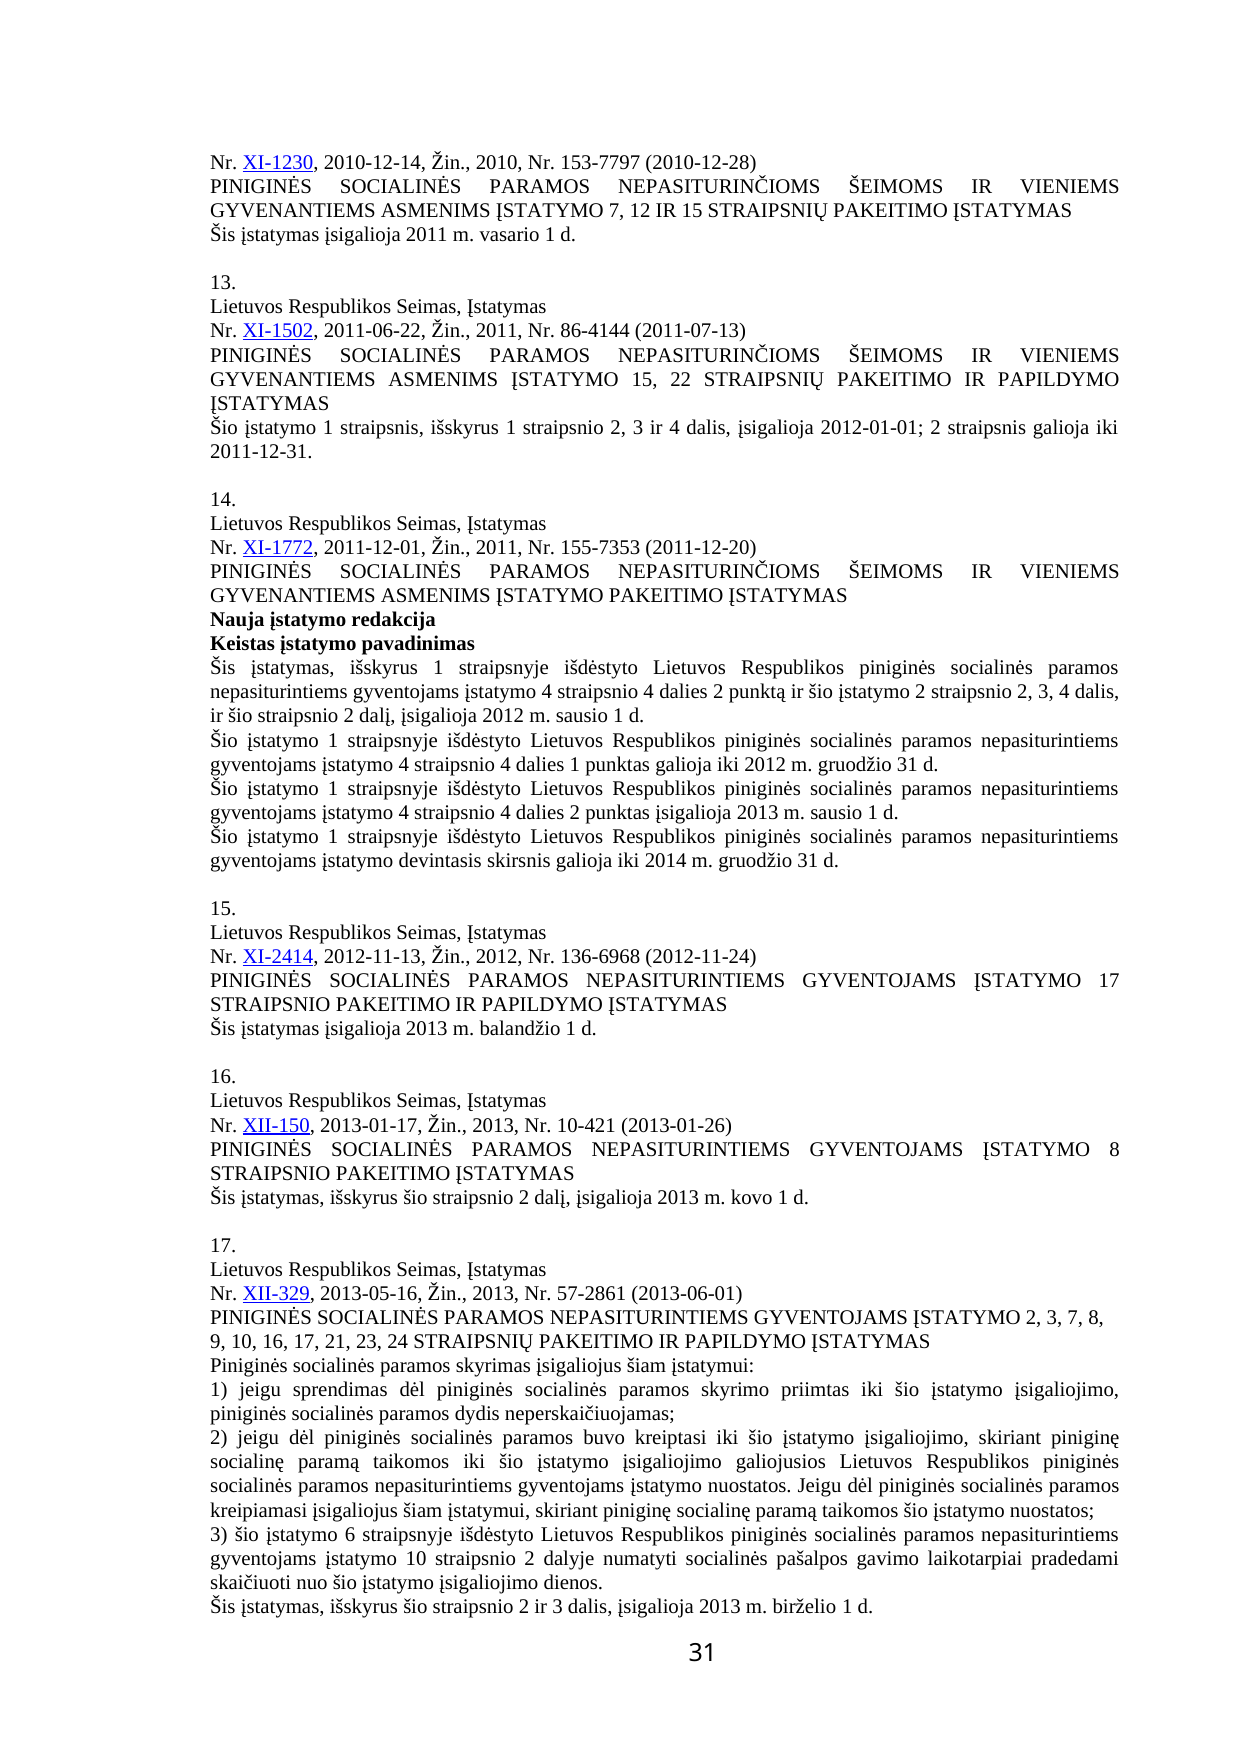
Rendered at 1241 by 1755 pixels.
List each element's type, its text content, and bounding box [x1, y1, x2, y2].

text 14. [210, 487, 1120, 511]
text Lietuvos Respublikos Seimas, Įstatymas [210, 920, 1120, 944]
text Nr. XI-1772, 2011-12-01, Žin., 2011, Nr. 155-7353 (2011-12-20) [210, 535, 1120, 559]
text Lietuvos Respublikos Seimas, Įstatymas [210, 511, 1120, 535]
text 1) jeigu sprendimas dėl piniginės socialinės paramos skyrimo priimtas iki šio įstatymo įsigaliojimo, piniginės socialinės paramos dydis neperskaičiuojamas; [210, 1377, 1120, 1425]
text Šio įstatymo 1 straipsnyje išdėstyto Lietuvos Respublikos piniginės socialinės paramos nepasiturintiems gyventojams įstatymo 4 straipsnio 4 dalies 1 punktas galioja iki 2012 m. gruodžio 31 d. [210, 727, 1120, 776]
text Nauja įstatymo redakcija [210, 607, 1120, 631]
text Lietuvos Respublikos Seimas, Įstatymas [210, 1257, 1120, 1281]
text 17. [210, 1233, 1120, 1257]
text Lietuvos Respublikos Seimas, Įstatymas [210, 1088, 1120, 1112]
text Šio įstatymo 1 straipsnyje išdėstyto Lietuvos Respublikos piniginės socialinės paramos nepasiturintiems gyventojams įstatymo devintasis skirsnis galioja iki 2014 m. gruodžio 31 d. [210, 824, 1120, 872]
text Šio įstatymo 1 straipsnyje išdėstyto Lietuvos Respublikos piniginės socialinės paramos nepasiturintiems gyventojams įstatymo 4 straipsnio 4 dalies 2 punktas įsigalioja 2013 m. sausio 1 d. [210, 776, 1120, 824]
text Šis įstatymas įsigalioja 2013 m. balandžio 1 d. [210, 1016, 1120, 1040]
text Šis įstatymas įsigalioja 2011 m. vasario 1 d. [210, 222, 1120, 246]
text PINIGINĖS SOCIALINĖS PARAMOS NEPASITURINČIOMS ŠEIMOMS IR VIENIEMS GYVENANTIEMS ASMENIMS ĮSTATYMO 7, 12 IR 15 STRAIPSNIŲ PAKEITIMO ĮSTATYMAS [210, 174, 1120, 222]
text 3) šio įstatymo 6 straipsnyje išdėstyto Lietuvos Respublikos piniginės socialinės paramos nepasiturintiems gyventojams įstatymo 10 straipsnio 2 dalyje numatyti socialinės pašalpos gavimo laikotarpiai pradedami skaičiuoti nuo šio įstatymo įsigaliojimo dienos. [210, 1522, 1120, 1594]
text Nr. XII-150, 2013-01-17, Žin., 2013, Nr. 10-421 (2013-01-26) [210, 1112, 1120, 1137]
text 2) jeigu dėl piniginės socialinės paramos buvo kreiptasi iki šio įstatymo įsigaliojimo, skiriant piniginę socialinę paramą taikomos iki šio įstatymo įsigaliojimo galiojusios Lietuvos Respublikos piniginės socialinės paramos nepasiturintiems gyventojams įstatymo nuostatos. Jeigu dėl piniginės socialinės paramos kreipiamasi įsigaliojus šiam įstatymui, skiriant piniginę socialinę paramą taikomos šio įstatymo nuostatos; [210, 1425, 1120, 1522]
text Nr. XI-2414, 2012-11-13, Žin., 2012, Nr. 136-6968 (2012-11-24) [210, 944, 1120, 968]
text PINIGINĖS SOCIALINĖS PARAMOS NEPASITURINČIOMS ŠEIMOMS IR VIENIEMS GYVENANTIEMS ASMENIMS ĮSTATYMO PAKEITIMO ĮSTATYMAS [210, 559, 1120, 607]
text Šis įstatymas, išskyrus šio straipsnio 2 ir 3 dalis, įsigalioja 2013 m. birželio 1 d. [210, 1594, 1120, 1618]
text Šis įstatymas, išskyrus 1 straipsnyje išdėstyto Lietuvos Respublikos piniginės socialinės paramos nepasiturintiems gyventojams įstatymo 4 straipsnio 4 dalies 2 punktą ir šio įstatymo 2 straipsnio 2, 3, 4 dalis, ir šio straipsnio 2 dalį, įsigalioja 2012 m. sausio 1 d. [210, 655, 1120, 727]
text PINIGINĖS SOCIALINĖS PARAMOS NEPASITURINČIOMS ŠEIMOMS IR VIENIEMS GYVENANTIEMS ASMENIMS ĮSTATYMO 15, 22 STRAIPSNIŲ PAKEITIMO IR PAPILDYMO ĮSTATYMAS [210, 342, 1120, 415]
text Šio įstatymo 1 straipsnis, išskyrus 1 straipsnio 2, 3 ir 4 dalis, įsigalioja 2012-01-01; 2 straipsnis galioja iki 2011-12-31. [210, 415, 1120, 463]
text 16. [210, 1064, 1120, 1088]
text 13. [210, 270, 1120, 294]
text PINIGINĖS SOCIALINĖS PARAMOS NEPASITURINTIEMS GYVENTOJAMS ĮSTATYMO 17 STRAIPSNIO PAKEITIMO IR PAPILDYMO ĮSTATYMAS [210, 968, 1120, 1016]
text PINIGINĖS SOCIALINĖS PARAMOS NEPASITURINTIEMS GYVENTOJAMS ĮSTATYMO 8 STRAIPSNIO PAKEITIMO ĮSTATYMAS [210, 1137, 1120, 1185]
text Piniginės socialinės paramos skyrimas įsigaliojus šiam įstatymui: [210, 1353, 1120, 1377]
text Keistas įstatymo pavadinimas [210, 631, 1120, 655]
text Šis įstatymas, išskyrus šio straipsnio 2 dalį, įsigalioja 2013 m. kovo 1 d. [210, 1185, 1120, 1209]
text Nr. XI-1502, 2011-06-22, Žin., 2011, Nr. 86-4144 (2011-07-13) [210, 318, 1120, 342]
text Nr. XI-1230, 2010-12-14, Žin., 2010, Nr. 153-7797 (2010-12-28) [210, 150, 1120, 174]
text Nr. XII-329, 2013-05-16, Žin., 2013, Nr. 57-2861 (2013-06-01) [210, 1281, 1120, 1305]
text 15. [210, 896, 1120, 920]
text Lietuvos Respublikos Seimas, Įstatymas [210, 294, 1120, 318]
text PINIGINĖS SOCIALINĖS PARAMOS NEPASITURINTIEMS GYVENTOJAMS ĮSTATYMO 2, 3, 7, 8, 9, 10, 16, 17, 21, 23, 24 STRAIPSNIŲ PAKEITIMO IR PAPILDYMO ĮSTATYMAS [210, 1305, 1120, 1353]
